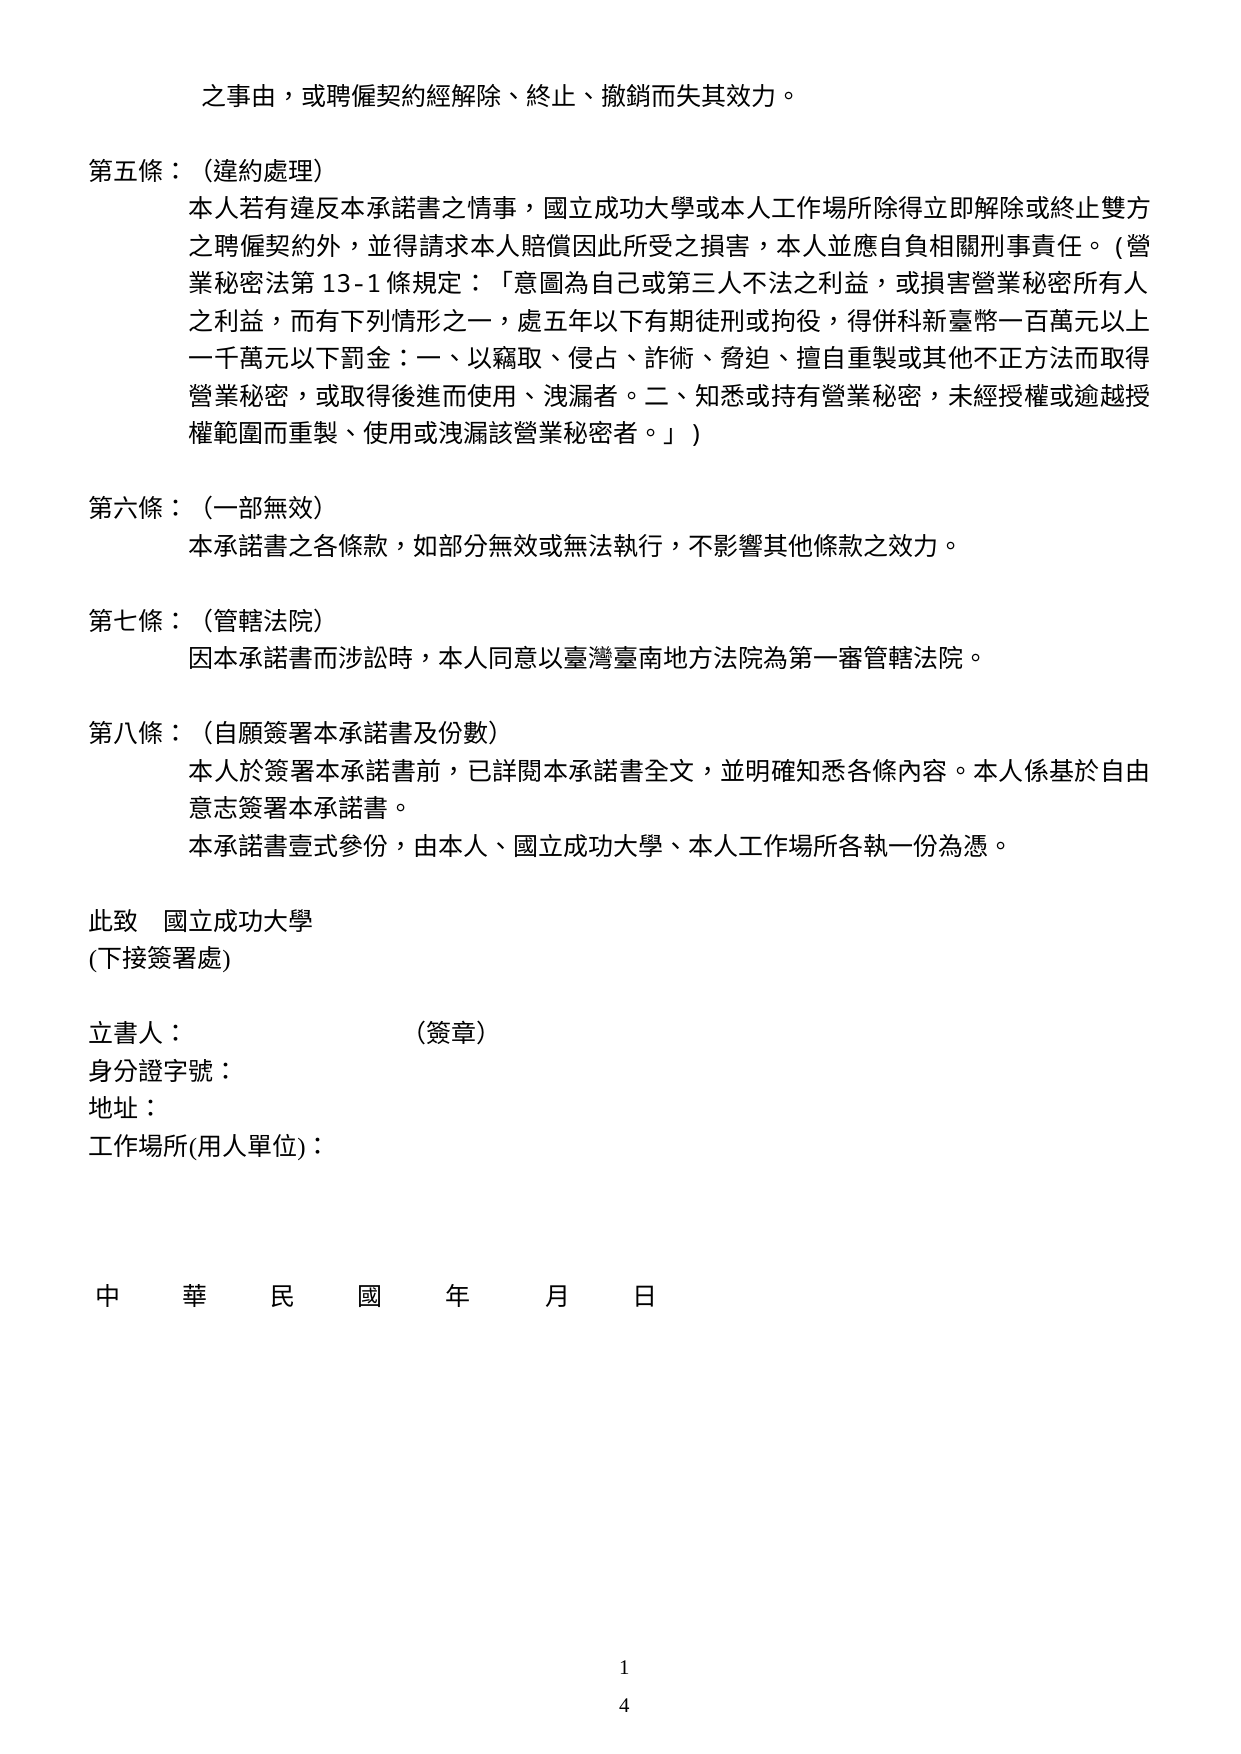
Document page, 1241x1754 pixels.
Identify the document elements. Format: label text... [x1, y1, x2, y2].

text 工作場所(用人單位)： [89, 1125, 1152, 1162]
text 立書人： （簽章） [89, 1012, 1152, 1050]
text 本承諾書之各條款，如部分無效或無法執行，不影響其他條款之效力。 [189, 525, 1152, 562]
text 第八條：（自願簽署本承諾書及份數） [89, 712, 1152, 750]
text 因本承諾書而涉訟時，本人同意以臺灣臺南地方法院為第一審管轄法院。 [189, 637, 1152, 675]
text 本人於簽署本承諾書前，已詳閱本承諾書全文，並明確知悉各條內容。本人係基於自由意志簽署本承諾書。 [189, 750, 1152, 825]
text (下接簽署處) [89, 937, 1152, 975]
text 本承諾書壹式參份，由本人、國立成功大學、本人工作場所各執一份為憑。 [189, 825, 1152, 862]
text 之事由，或聘僱契約經解除、終止、撤銷而失其效力。 [201, 75, 1152, 112]
text 此致 國立成功大學 [89, 900, 1152, 937]
text 第六條：（一部無效） [89, 487, 1152, 525]
text 中 華 民 國 年 月 日 [89, 1275, 1152, 1312]
text 第七條：（管轄法院） [89, 600, 1152, 637]
text 地址： [89, 1087, 1152, 1125]
text 本人若有違反本承諾書之情事，國立成功大學或本人工作場所除得立即解除或終止雙方之聘僱契約外，並得請求本人賠償因此所受之損害，本人並應自負相關刑事責任。(營業秘密法第13-1條規定：「意圖為自己或第三人不法之利益，或損害營業秘密所有人之利益，而有下列情形之一，處五年以下有期徒刑或拘役，得併科新臺幣一百萬元以上一千萬元以下罰金：一、以竊取、侵占、詐術、脅迫、擅自重製或其他不正方法而取得營業秘密，或取得後進而使用、洩漏者。二、知悉或持有營業秘密，未經授權或逾越授權範圍而重製、使用或洩漏該營業秘密者。」) [189, 187, 1152, 450]
text 身分證字號： [89, 1050, 1152, 1087]
text 第五條：（違約處理） [89, 150, 1152, 187]
